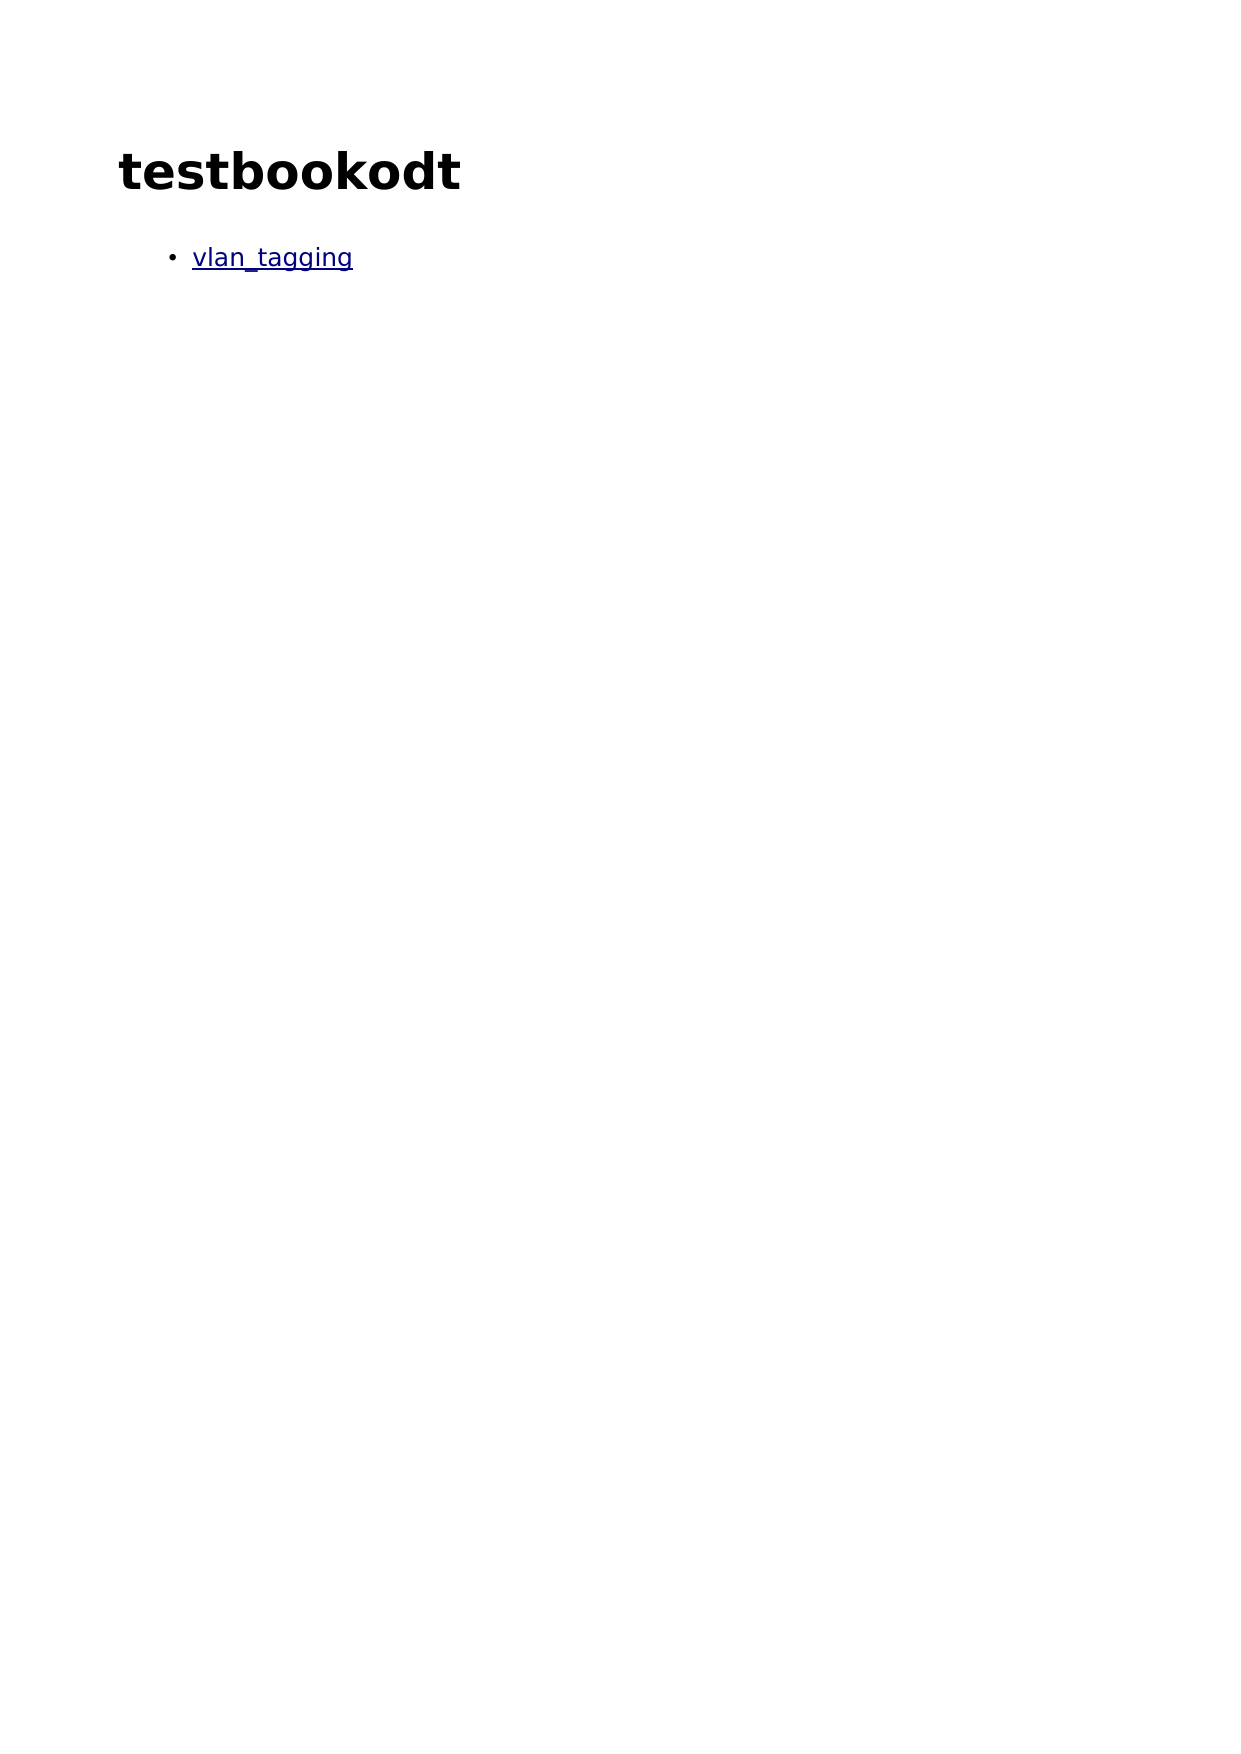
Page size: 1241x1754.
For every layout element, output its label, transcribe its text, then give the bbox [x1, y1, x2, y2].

list vlan_tagging [177, 243, 1122, 272]
subtitle testbookodt [118, 143, 1122, 201]
